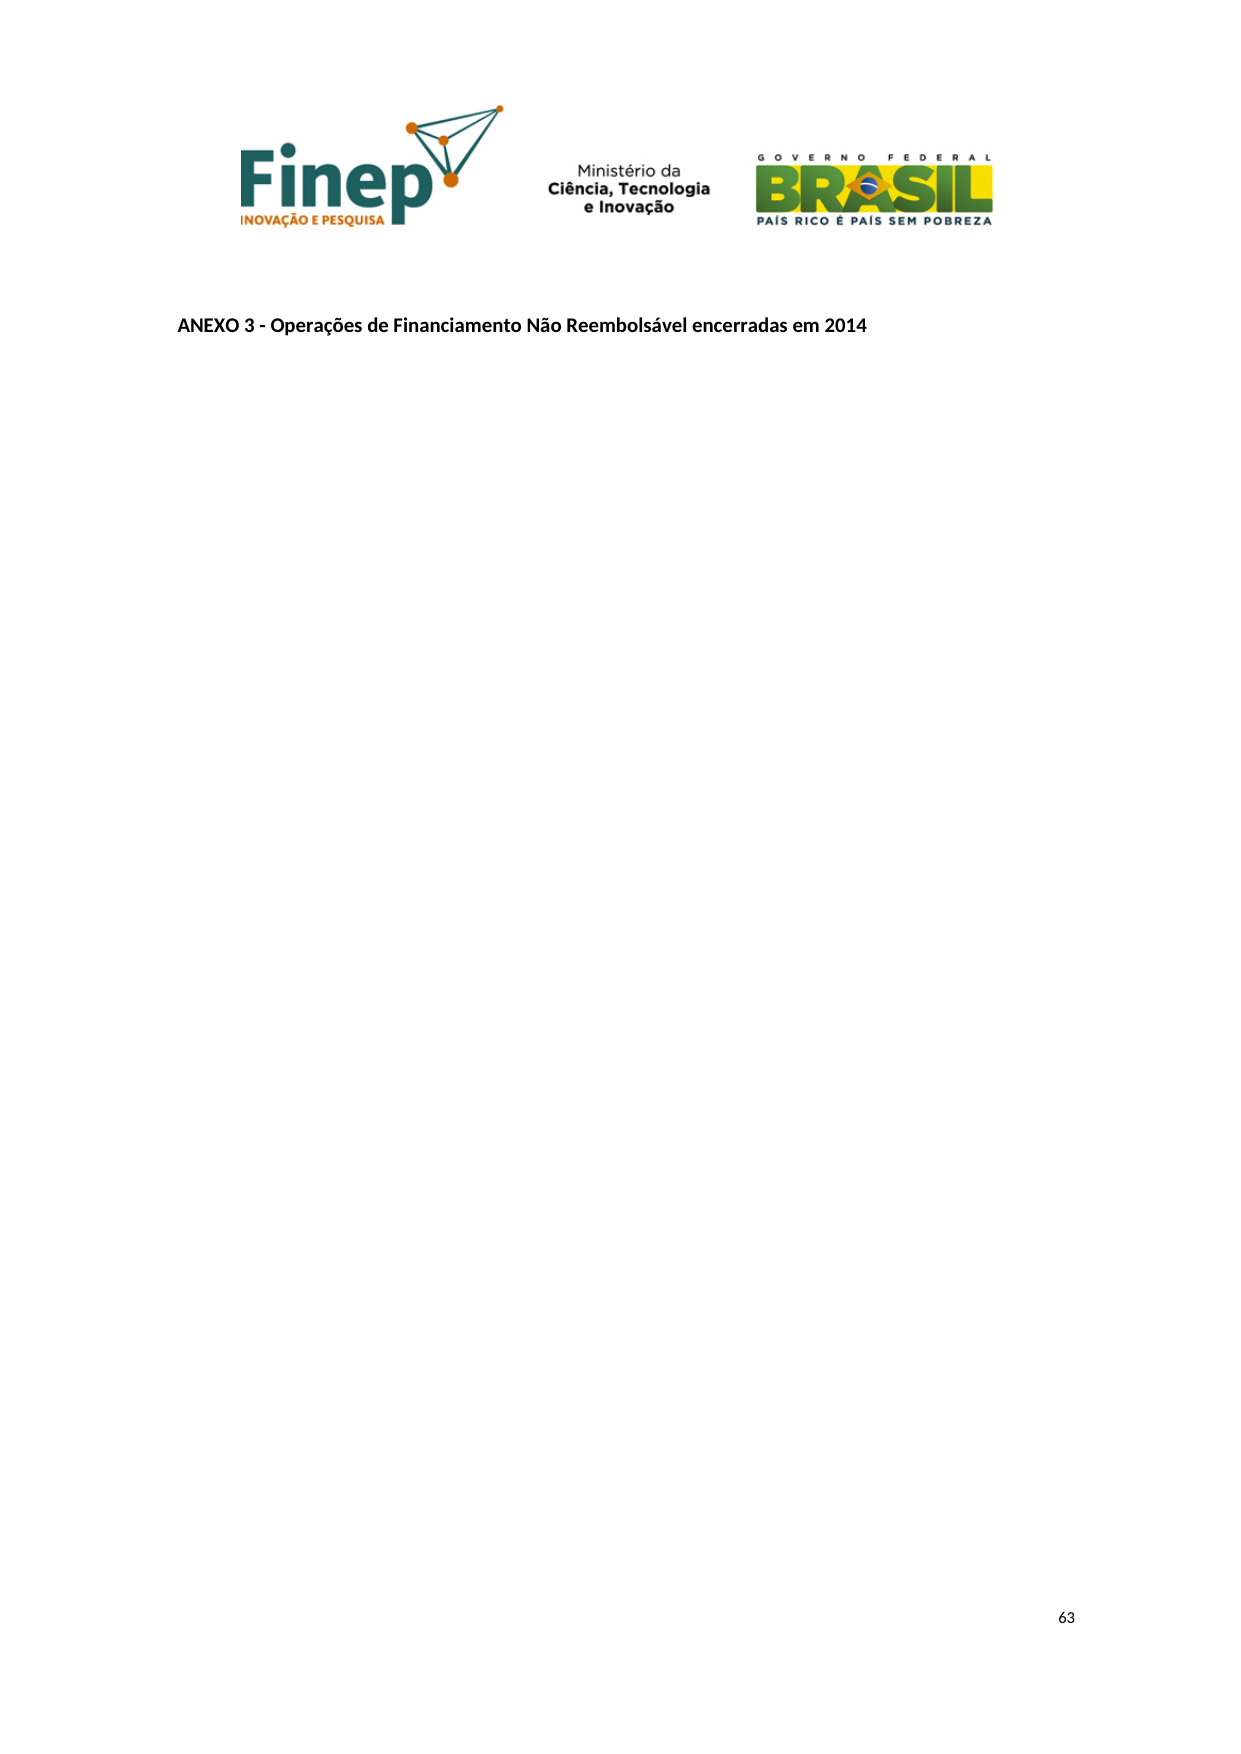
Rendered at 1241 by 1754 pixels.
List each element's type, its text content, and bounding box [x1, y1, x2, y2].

subtitle ANEXO 3 - Operações de Financiamento Não Reembolsável encerradas em 2014 [177, 313, 1075, 338]
